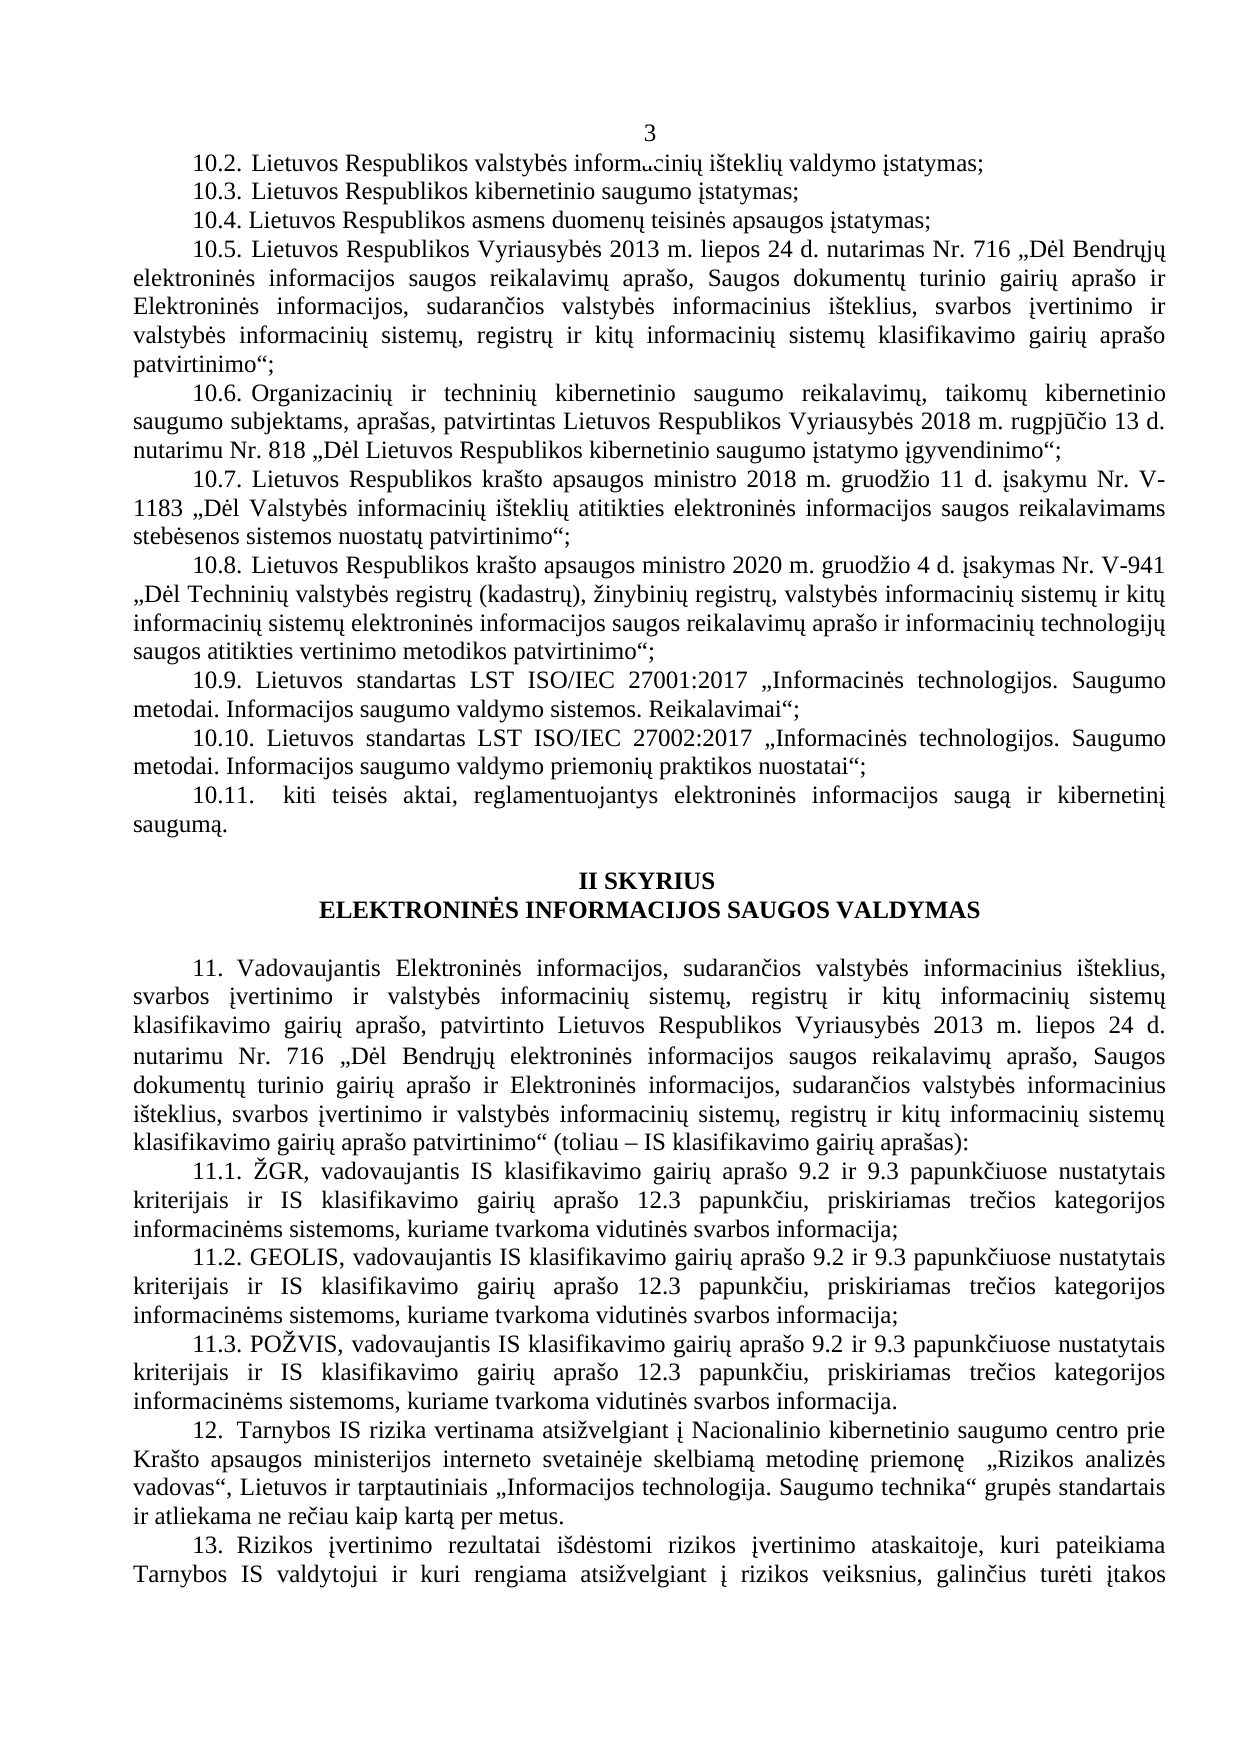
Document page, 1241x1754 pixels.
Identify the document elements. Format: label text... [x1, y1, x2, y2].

text 10.4. Lietuvos Respublikos asmens duomenų teisinės apsaugos įstatymas; [133, 205, 1167, 234]
text 10.8. Lietuvos Respublikos krašto apsaugos ministro 2020 m. gruodžio 4 d. įsakymas Nr. V-941 „Dėl Techninių valstybės registrų (kadastrų), žinybinių registrų, valstybės informacinių sistemų ir kitų informacinių sistemų elektroninės informacijos saugos reikalavimų aprašo ir informacinių technologijų saugos atitikties vertinimo metodikos patvirtinimo“; [133, 550, 1167, 665]
text II SKYRIUS [133, 866, 1167, 895]
text 10.6. Organizacinių ir techninių kibernetinio saugumo reikalavimų, taikomų kibernetinio saugumo subjektams, aprašas, patvirtintas Lietuvos Respublikos Vyriausybės 2018 m. rugpjūčio 13 d. nutarimu Nr. 818 „Dėl Lietuvos Respublikos kibernetinio saugumo įstatymo įgyvendinimo“; [133, 378, 1167, 464]
text 10.9. Lietuvos standartas LST ISO/IEC 27001:2017 „Informacinės technologijos. Saugumo metodai. Informacijos saugumo valdymo sistemos. Reikalavimai“; [133, 665, 1167, 723]
text 13. Rizikos įvertinimo rezultatai išdėstomi rizikos įvertinimo ataskaitoje, kuri pateikiama Tarnybos IS valdytojui ir kuri rengiama atsižvelgiant į rizikos veiksnius, galinčius turėti įtakos [133, 1530, 1167, 1587]
text 10.5. Lietuvos Respublikos Vyriausybės 2013 m. liepos 24 d. nutarimas Nr. 716 „Dėl Bendrųjų elektroninės informacijos saugos reikalavimų aprašo, Saugos dokumentų turinio gairių aprašo ir Elektroninės informacijos, sudarančios valstybės informacinius išteklius, svarbos įvertinimo ir valstybės informacinių sistemų, registrų ir kitų informacinių sistemų klasifikavimo gairių aprašo patvirtinimo“; [133, 234, 1167, 378]
text 12. Tarnybos IS rizika vertinama atsižvelgiant į Nacionalinio kibernetinio saugumo centro prie Krašto apsaugos ministerijos interneto svetainėje skelbiamą metodinę priemonę „Rizikos analizės vadovas“, Lietuvos ir tarptautiniais „Informacijos technologija. Saugumo technika“ grupės standartais ir atliekama ne rečiau kaip kartą per metus. [133, 1415, 1167, 1530]
text 11. Vadovaujantis Elektroninės informacijos, sudarančios valstybės informacinius išteklius, svarbos įvertinimo ir valstybės informacinių sistemų, registrų ir kitų informacinių sistemų klasifikavimo gairių aprašo, patvirtinto Lietuvos Respublikos Vyriausybės 2013 m. liepos 24 d. nutarimu Nr. 716 „Dėl Bendrųjų elektroninės informacijos saugos reikalavimų aprašo, Saugos dokumentų turinio gairių aprašo ir Elektroninės informacijos, sudarančios valstybės informacinius išteklius, svarbos įvertinimo ir valstybės informacinių sistemų, registrų ir kitų informacinių sistemų klasifikavimo gairių aprašo patvirtinimo“ (toliau – IS klasifikavimo gairių aprašas): [133, 953, 1167, 1156]
text 10.10. Lietuvos standartas LST ISO/IEC 27002:2017 „Informacinės technologijos. Saugumo metodai. Informacijos saugumo valdymo priemonių praktikos nuostatai“; [133, 723, 1167, 780]
text 11.3. POŽVIS, vadovaujantis IS klasifikavimo gairių aprašo 9.2 ir 9.3 papunkčiuose nustatytais kriterijais ir IS klasifikavimo gairių aprašo 12.3 papunkčiu, priskiriamas trečios kategorijos informacinėms sistemoms, kuriame tvarkoma vidutinės svarbos informacija. [133, 1329, 1167, 1415]
text 11.2. GEOLIS, vadovaujantis IS klasifikavimo gairių aprašo 9.2 ir 9.3 papunkčiuose nustatytais kriterijais ir IS klasifikavimo gairių aprašo 12.3 papunkčiu, priskiriamas trečios kategorijos informacinėms sistemoms, kuriame tvarkoma vidutinės svarbos informacija; [133, 1242, 1167, 1329]
text 10.2. Lietuvos Respublikos valstybės informacinių išteklių valdymo įstatymas; [133, 148, 1167, 176]
text ELEKTRONINĖS INFORMACIJOS SAUGOS VALDYMAS [133, 895, 1167, 924]
text 10.7. Lietuvos Respublikos krašto apsaugos ministro 2018 m. gruodžio 11 d. įsakymu Nr. V-1183 „Dėl Valstybės informacinių išteklių atitikties elektroninės informacijos saugos reikalavimams stebėsenos sistemos nuostatų patvirtinimo“; [133, 464, 1167, 550]
text 10.11. kiti teisės aktai, reglamentuojantys elektroninės informacijos saugą ir kibernetinį saugumą. [133, 780, 1167, 838]
text 10.3. Lietuvos Respublikos kibernetinio saugumo įstatymas; [133, 176, 1167, 205]
text 11.1. ŽGR, vadovaujantis IS klasifikavimo gairių aprašo 9.2 ir 9.3 papunkčiuose nustatytais kriterijais ir IS klasifikavimo gairių aprašo 12.3 papunkčiu, priskiriamas trečios kategorijos informacinėms sistemoms, kuriame tvarkoma vidutinės svarbos informacija; [133, 1156, 1167, 1242]
